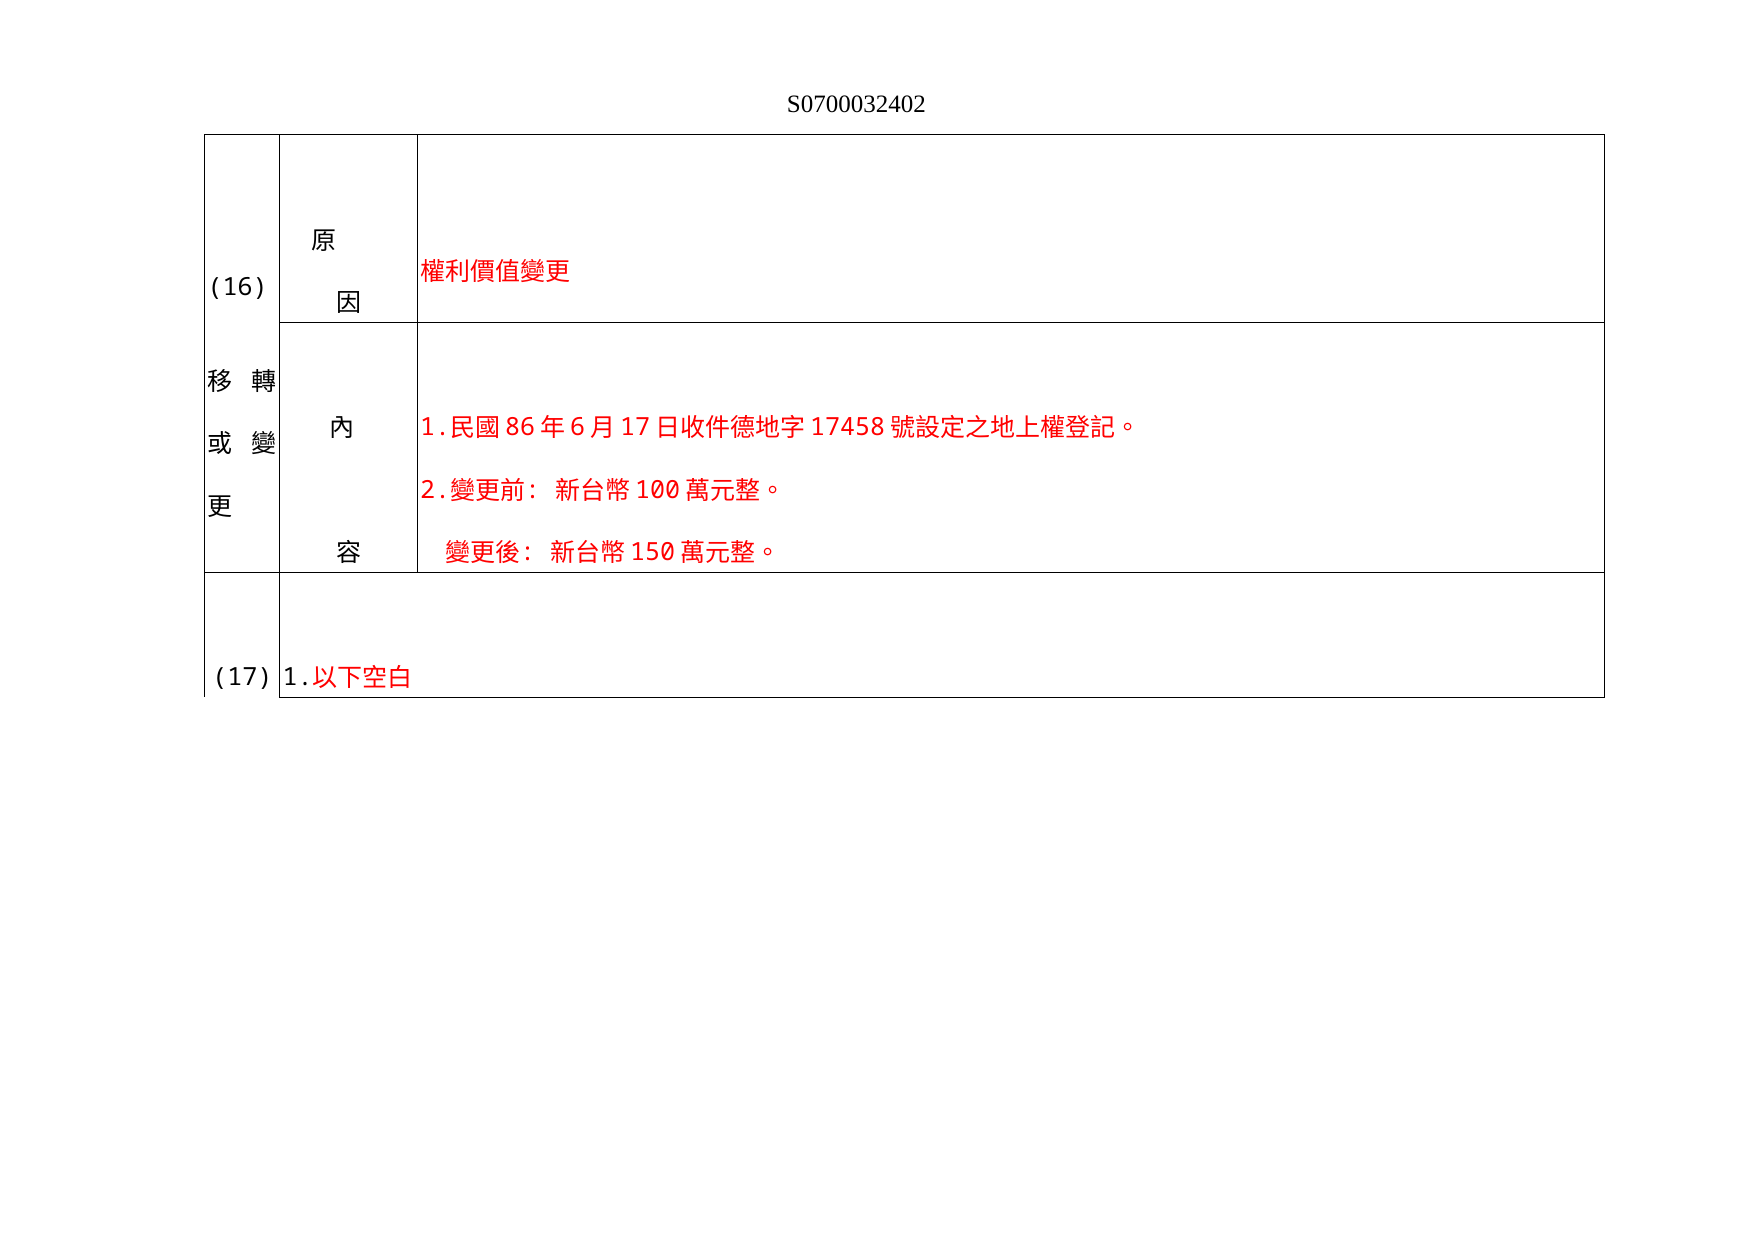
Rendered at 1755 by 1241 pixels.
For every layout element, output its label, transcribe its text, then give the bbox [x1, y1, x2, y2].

table_cell [177, 572, 204, 697]
table_cell 1.民國86年6月17日收件德地字17458號設定之地上權登記。 2.變更前: 新台幣100萬元整。 變更後: 新台幣150萬元整。 [418, 323, 1604, 572]
table_cell 1.以下空白 [280, 573, 1604, 697]
table_cell 原 因 [280, 135, 417, 322]
table_cell [177, 322, 204, 572]
table_cell (17) [205, 573, 279, 697]
table_cell 權利價值變更 [418, 135, 1604, 322]
table_cell 內 容 [280, 323, 417, 572]
table_cell [177, 134, 204, 322]
table_cell (16) 移轉或變更 [205, 135, 279, 572]
